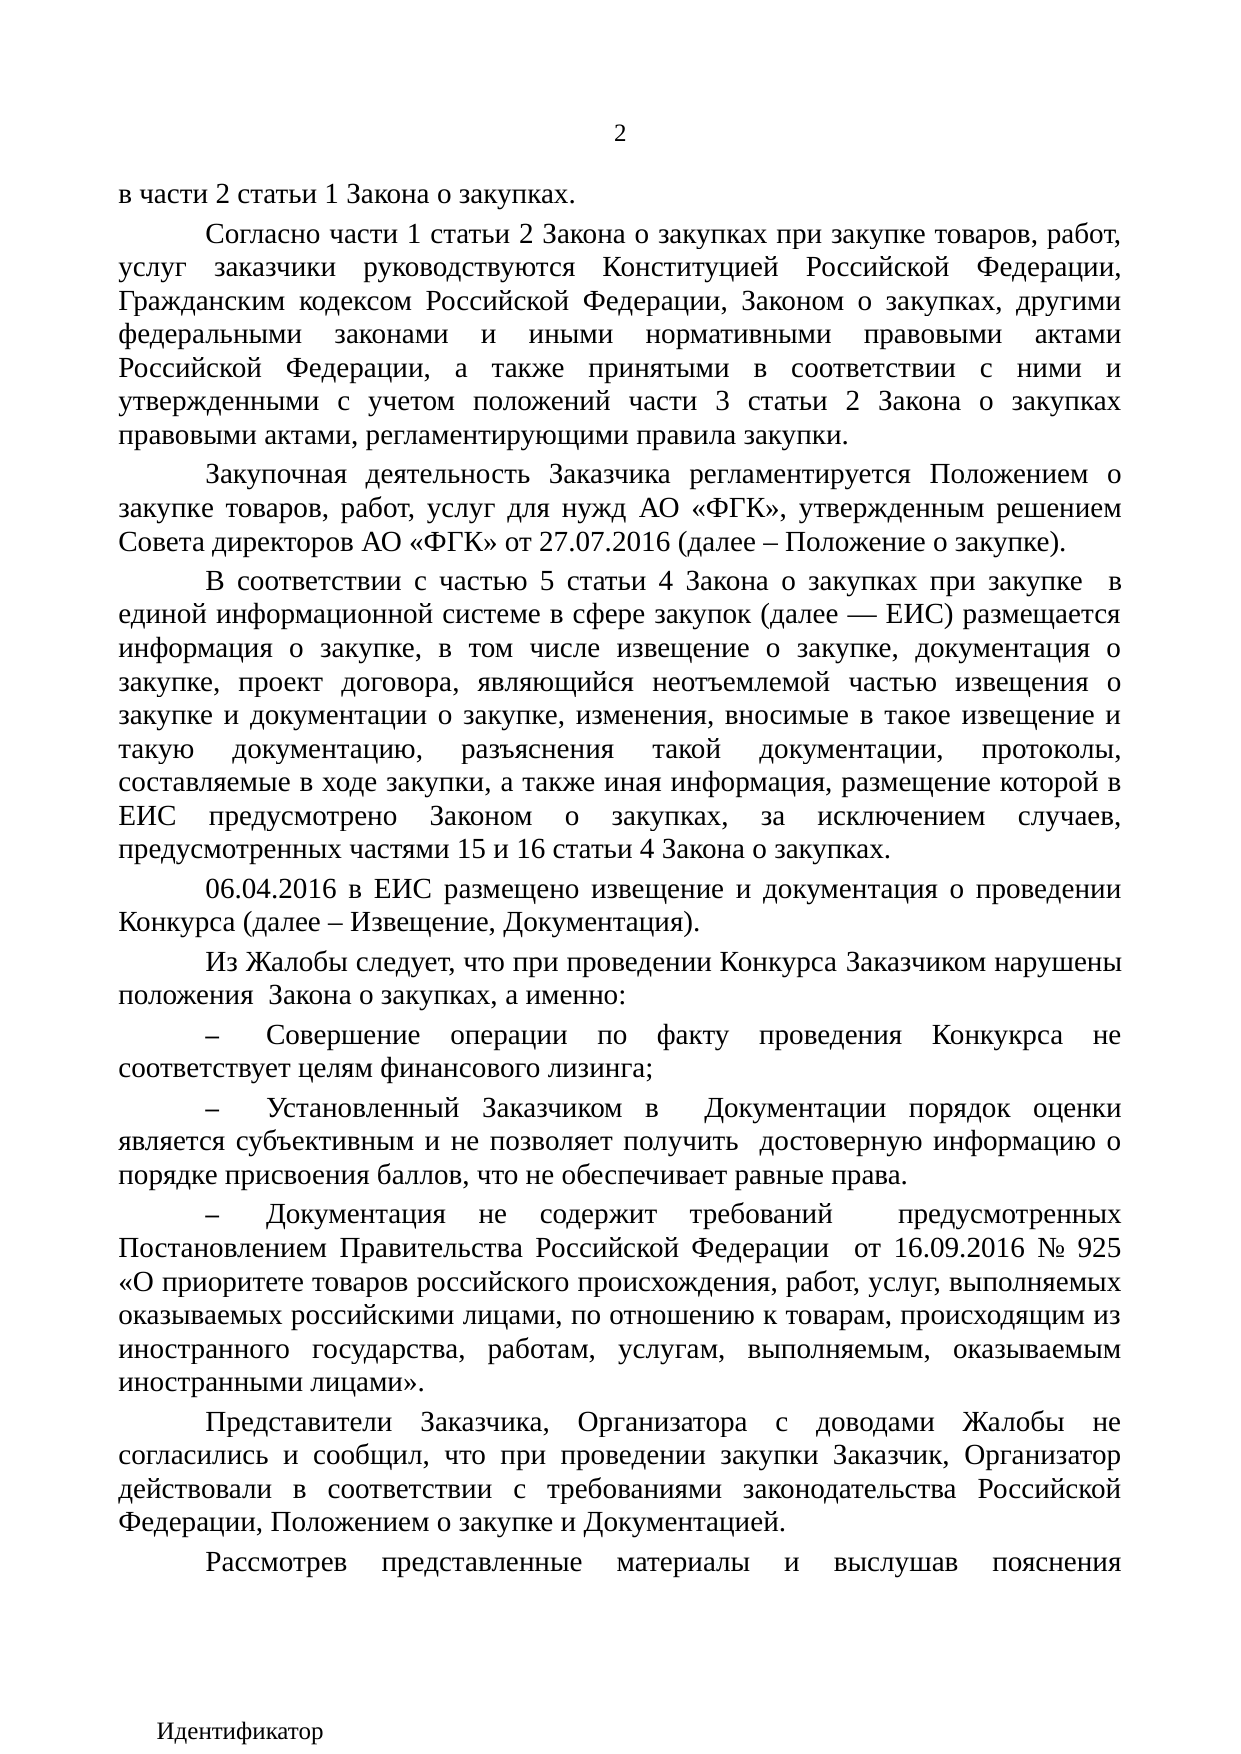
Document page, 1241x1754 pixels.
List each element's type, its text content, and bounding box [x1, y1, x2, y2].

text Закупочная деятельность Заказчика регламентируется Положением о закупке товаров, работ, услуг для нужд АО «ФГК», утвержденным решением Совета директоров АО «ФГК» от 27.07.2016 (далее – Положение о закупке). [118, 457, 1122, 557]
text Согласно части 1 статьи 2 Закона о закупках при закупке товаров, работ, услуг заказчики руководствуются Конституцией Российской Федерации, Гражданским кодексом Российской Федерации, Законом о закупках, другими федеральными законами и иными нормативными правовыми актами Российской Федерации, а также принятыми в соответствии с ними и утвержденными с учетом положений части 3 статьи 2 Закона о закупках правовыми актами, регламентирующими правила закупки. [118, 216, 1122, 451]
text в части 2 статьи 1 Закона о закупках. [118, 176, 1122, 210]
list Документация не содержит требований предусмотренных Постановлением Правительства Российской Федерации от 16.09.2016 № 925 «О приоритете товаров российского происхождения, работ, услуг, выполняемых оказываемых российскими лицами, по отношению к товарам, происходящим из иностранного государства, работам, услугам, выполняемым, оказываемым иностранными лицами». [118, 1197, 1122, 1398]
text 06.04.2016 в ЕИС размещено извещение и документация о проведении Конкурса (далее – Извещение, Документация). [118, 871, 1122, 938]
list Установленный Заказчиком в Документации порядок оценки является субъективным и не позволяет получить достоверную информацию о порядке присвоения баллов, что не обеспечивает равные права. [118, 1090, 1122, 1191]
text Рассмотрев представленные материалы и выслушав пояснения [118, 1544, 1122, 1577]
text Представители Заказчика, Организатора с доводами Жалобы не согласились и сообщил, что при проведении закупки Заказчик, Организатор действовали в соответствии с требованиями законодательства Российской Федерации, Положением о закупке и Документацией. [118, 1404, 1122, 1538]
text В соответствии с частью 5 статьи 4 Закона о закупках при закупке в единой информационной системе в сфере закупок (далее — ЕИС) размещается информация о закупке, в том числе извещение о закупке, документация о закупке, проект договора, являющийся неотъемлемой частью извещения о закупке и документации о закупке, изменения, вносимые в такое извещение и такую документацию, разъяснения такой документации, протоколы, составляемые в ходе закупки, а также иная информация, размещение которой в ЕИС предусмотрено Законом о закупках, за исключением случаев, предусмотренных частями 15 и 16 статьи 4 Закона о закупках. [118, 563, 1122, 865]
text Из Жалобы следует, что при проведении Конкурса Заказчиком нарушены положения Закона о закупках, а именно: [118, 944, 1122, 1011]
list Совершение операции по факту проведения Конкукрса не соответствует целям финансового лизинга; [118, 1017, 1122, 1084]
